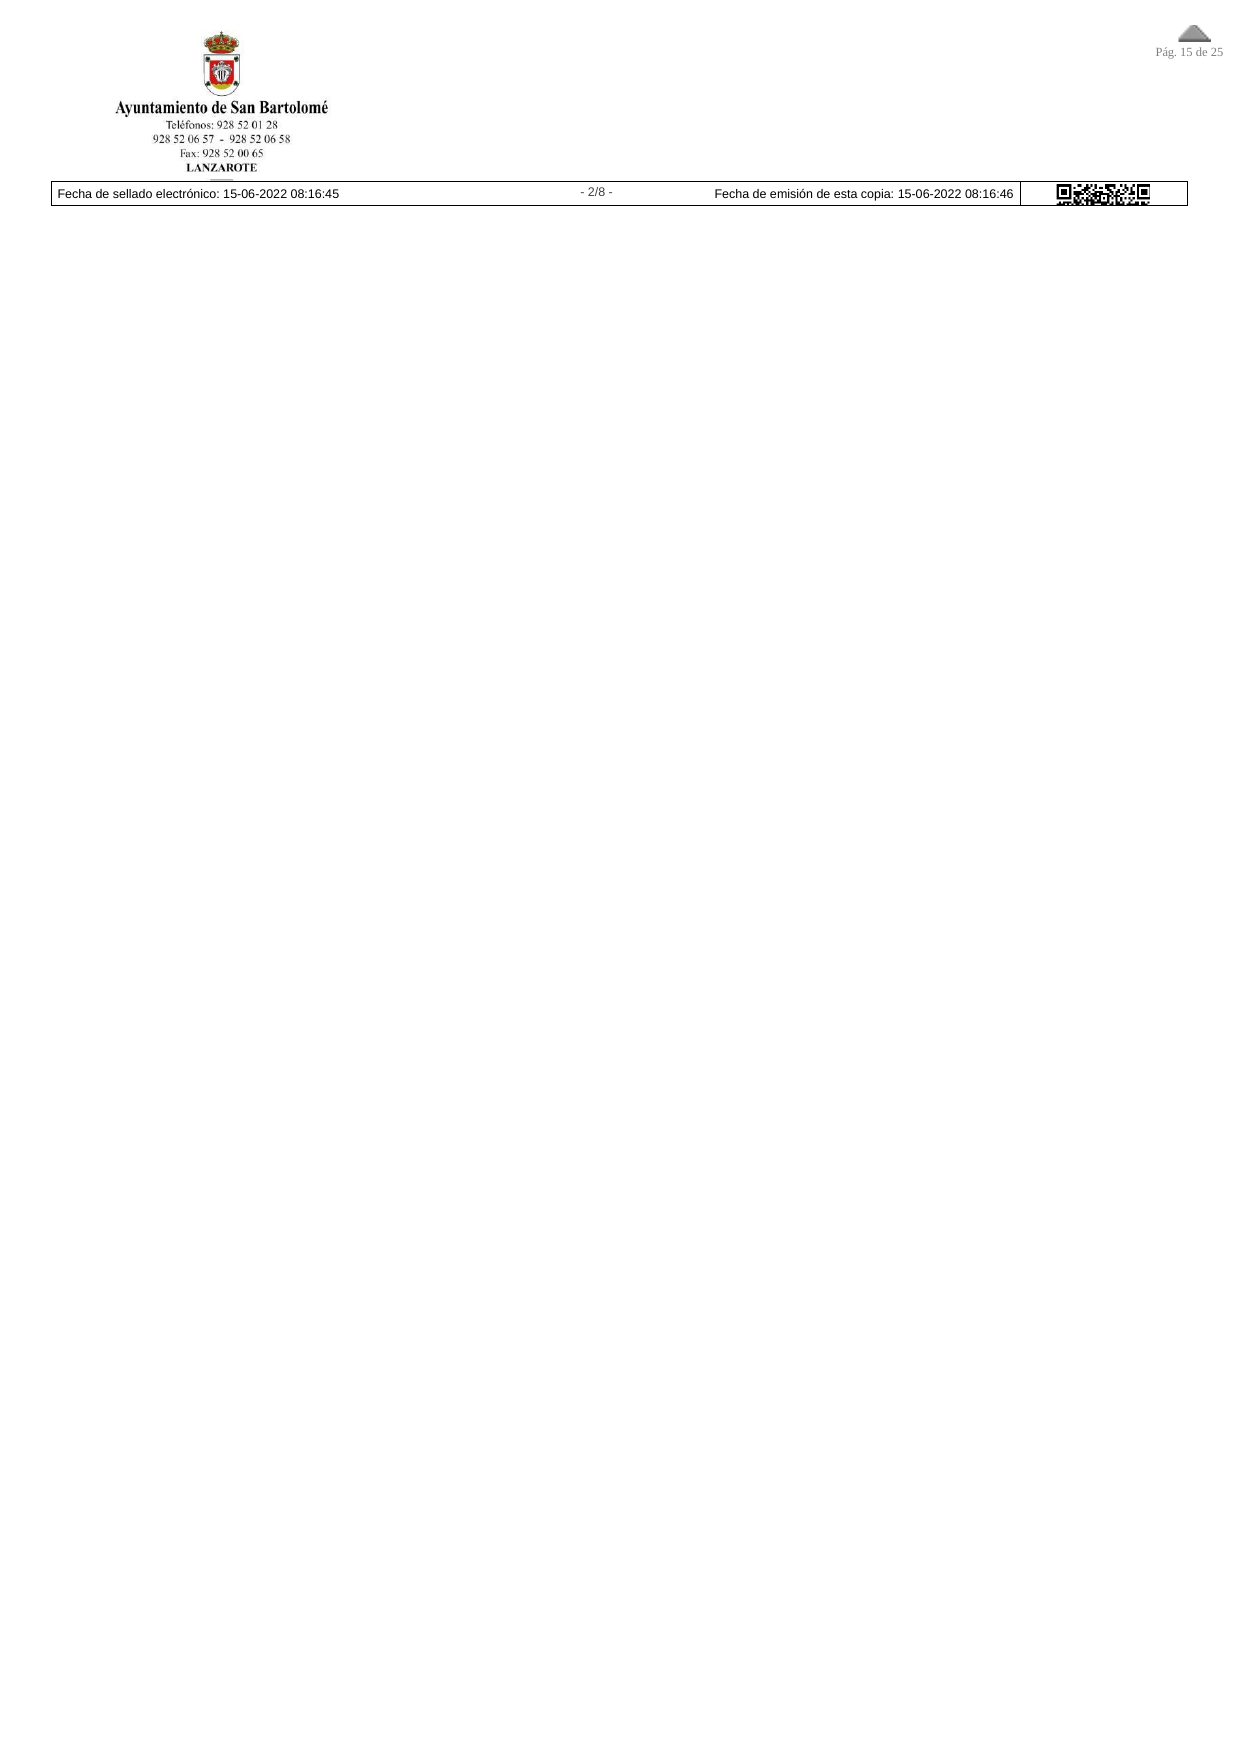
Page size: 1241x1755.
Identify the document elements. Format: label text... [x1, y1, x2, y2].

table_header [1021, 182, 1187, 205]
table_cell Fecha de sellado electrónico: 15-06-2022 08:16:45 - 2/8 - Fecha de emisión de esta copia: 15-06-2022 08:16:46 [52, 182, 1020, 205]
picture [1177, 25, 1211, 42]
picture [1056, 184, 1150, 205]
picture [113, 30, 331, 181]
